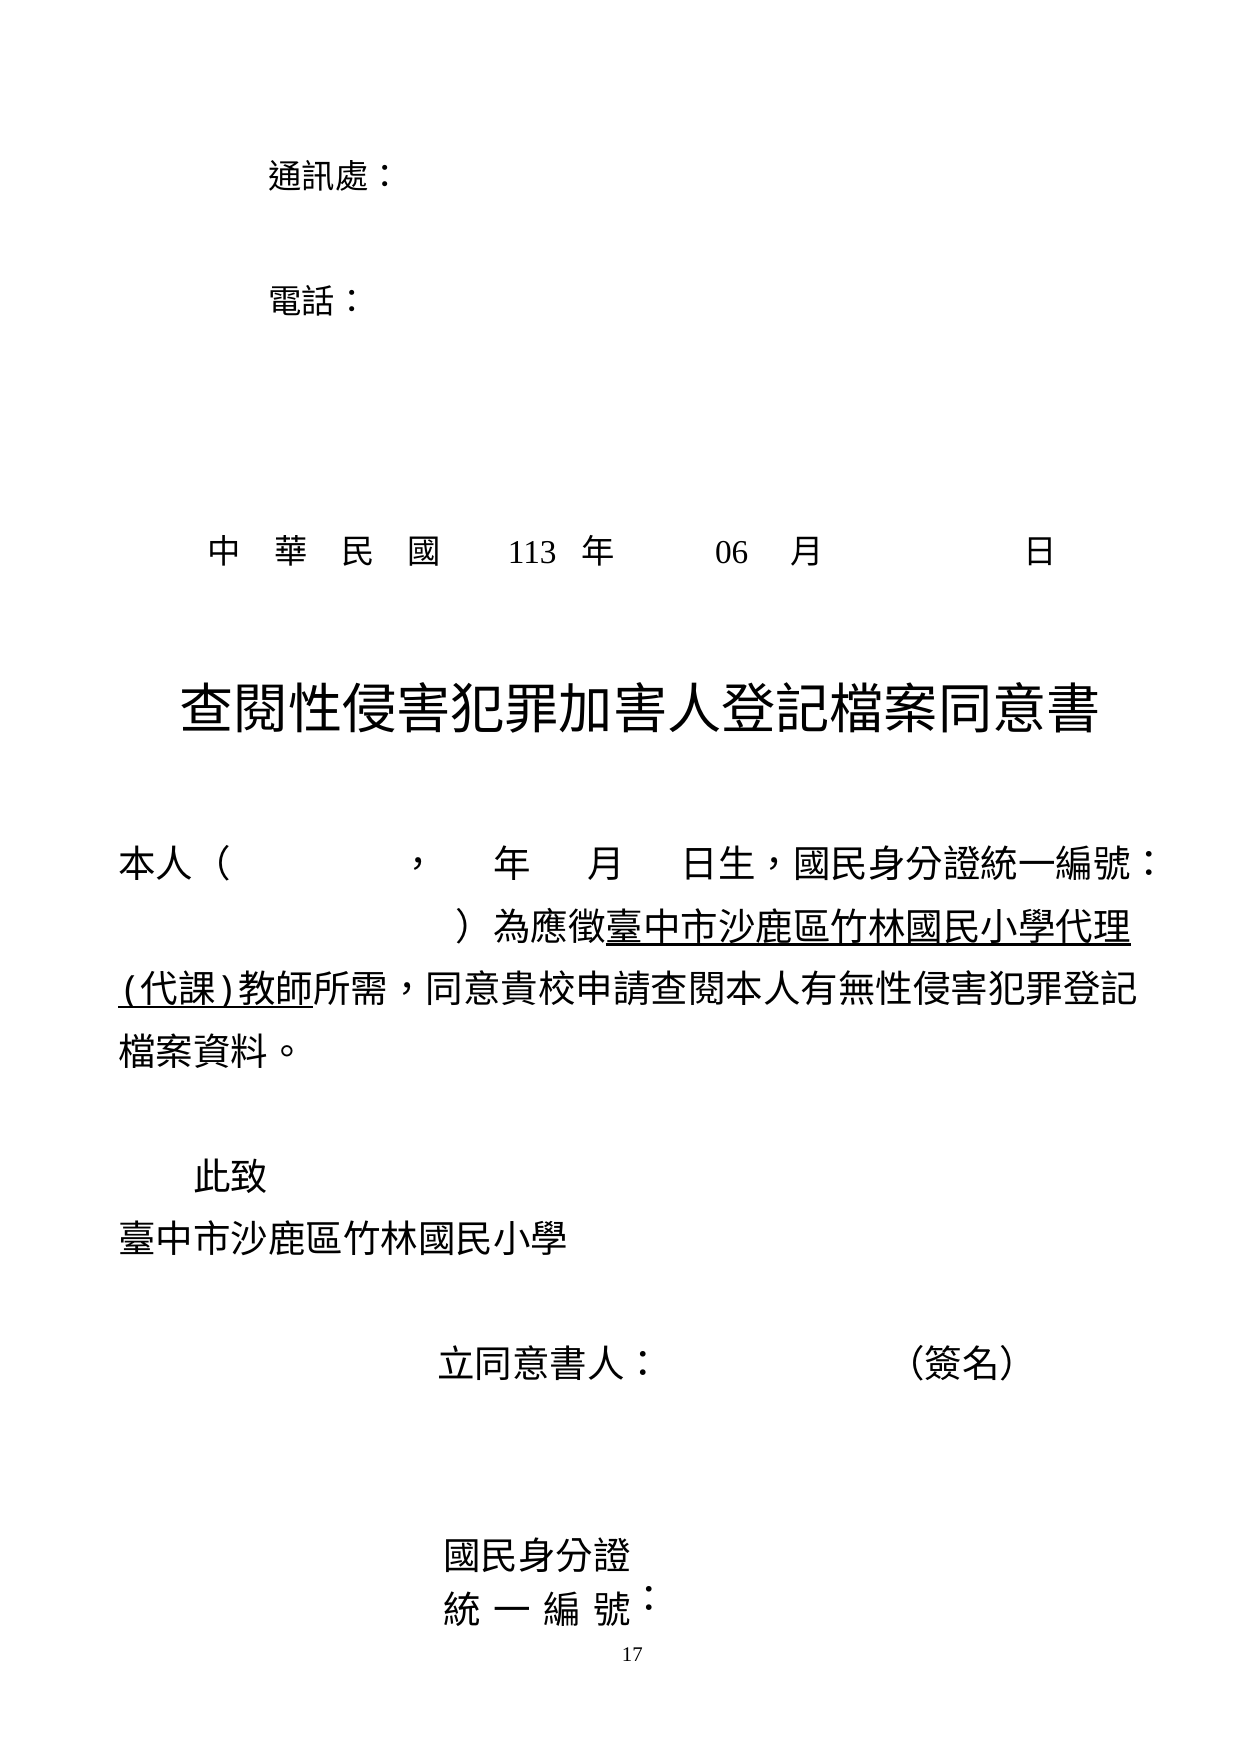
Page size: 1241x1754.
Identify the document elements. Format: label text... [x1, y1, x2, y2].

text 查閱性侵害犯罪加害人登記檔案同意書 [118, 632, 1162, 757]
text 通訊處： [118, 132, 1146, 194]
text 臺中市沙鹿區竹林國民小學 [118, 1194, 1146, 1257]
text 國民身分證統一編號： [118, 1507, 1146, 1632]
text 電話： [118, 257, 1146, 319]
text 中 華 民 國 113 年 06 月 日 [118, 507, 1146, 569]
text 此致 [118, 1132, 1146, 1194]
text 本人（ ， 年 月 日生，國民身分證統一編號： ）為應徵臺中市沙鹿區竹林國民小學代理(代課)教師所需，同意貴校申請查閱本人有無性侵害犯罪登記檔案資料。 [118, 819, 1146, 1069]
text 立同意書人： （簽名） [118, 1319, 1146, 1382]
